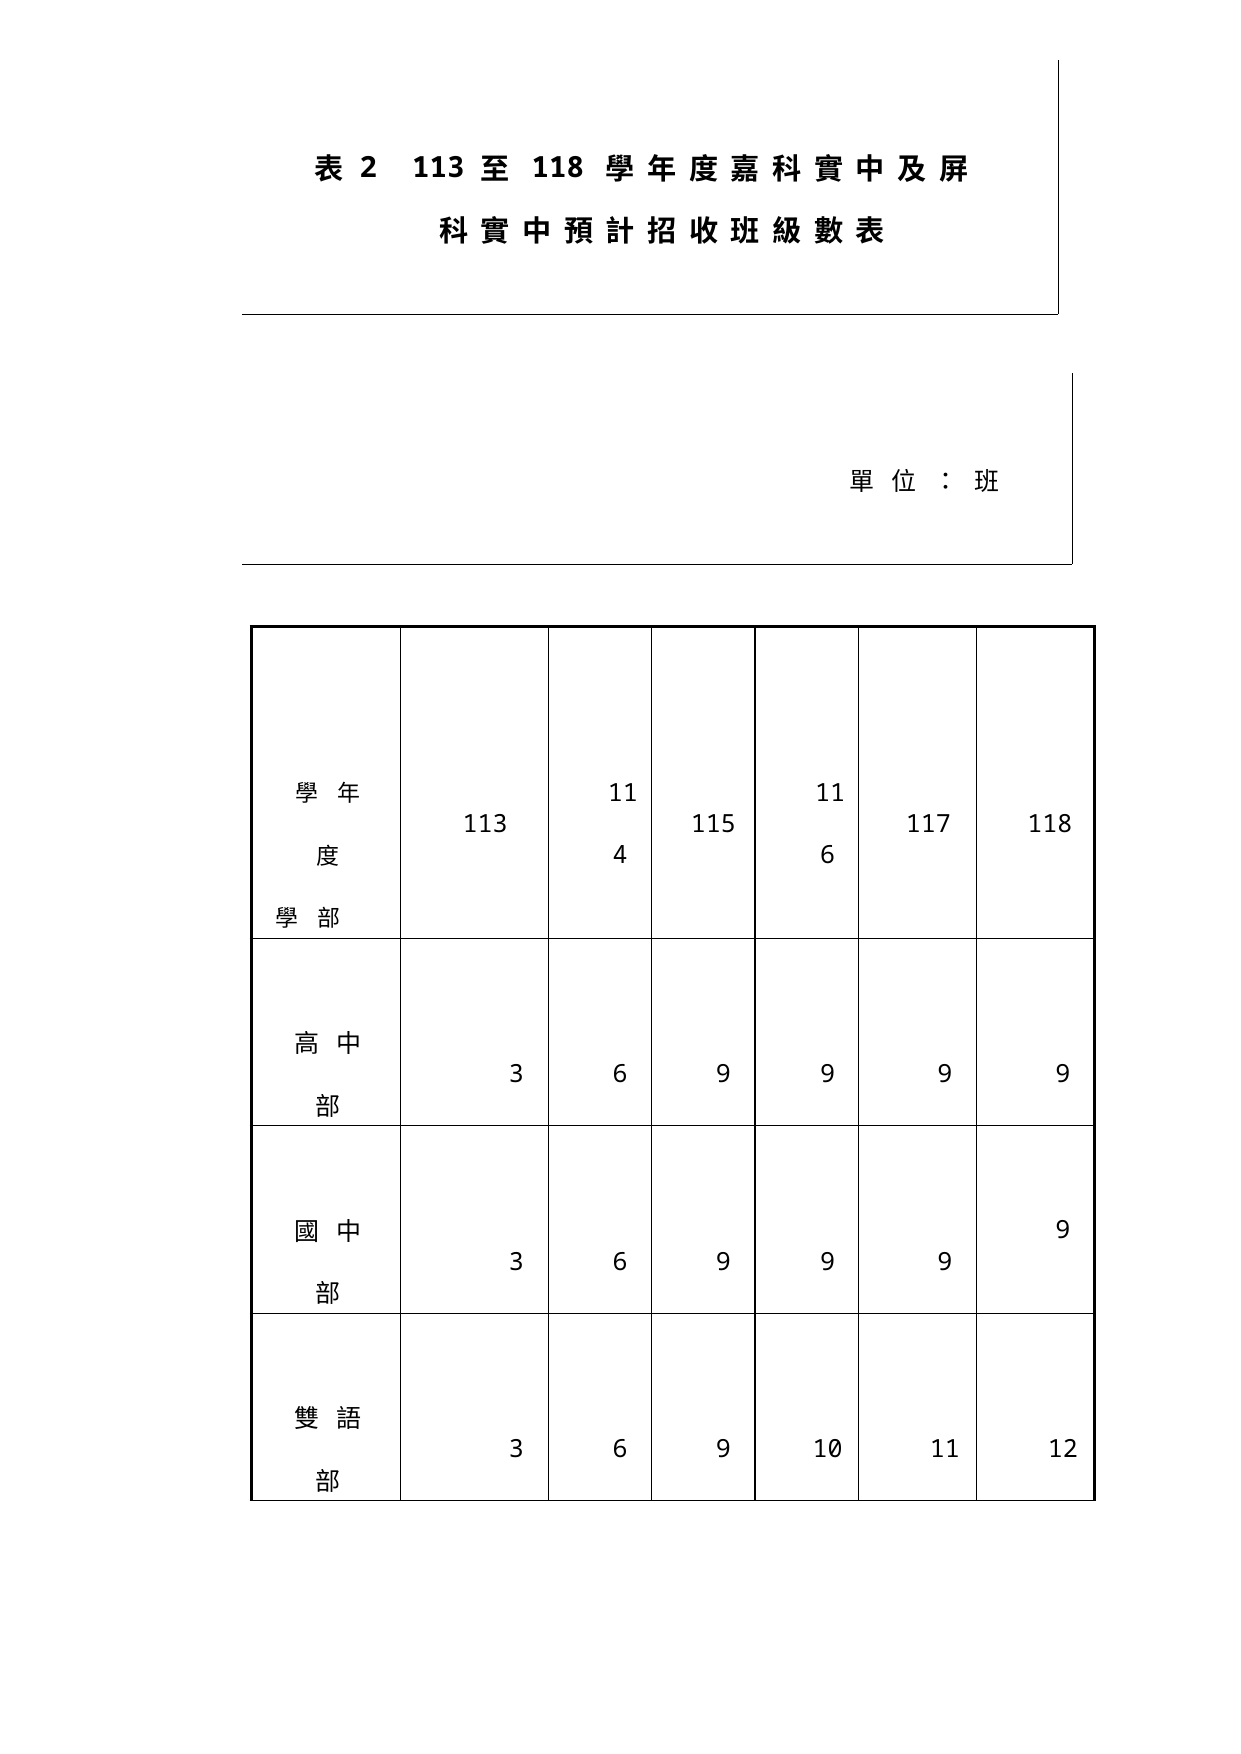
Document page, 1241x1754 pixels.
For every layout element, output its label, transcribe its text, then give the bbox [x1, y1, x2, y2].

table_cell 9 [756, 1126, 858, 1312]
table_header 118 [977, 628, 1093, 937]
table_cell 10 [756, 1314, 858, 1500]
text 表2 113至118學年度嘉科實中及屏科實中預計招收班級數表 [242, 60, 1058, 314]
table_cell 9 [756, 939, 858, 1125]
table_cell 9 [652, 1126, 754, 1312]
table_header 113 [401, 628, 548, 937]
table_cell 9 [859, 939, 976, 1125]
table_cell 6 [549, 939, 651, 1125]
table_cell 9 [977, 939, 1093, 1125]
table_header 學年度 學部 [253, 628, 400, 937]
table_cell 3 [401, 1314, 548, 1500]
table_cell 雙語部 [253, 1314, 400, 1500]
table_cell 國中部 [253, 1126, 400, 1312]
table_cell 高中部 [253, 939, 400, 1125]
table_cell 9 [977, 1126, 1093, 1312]
table_cell 6 [549, 1314, 651, 1500]
table_cell 12 [977, 1314, 1093, 1500]
table_cell 9 [652, 939, 754, 1125]
table_cell 3 [401, 1126, 548, 1312]
table_header 115 [652, 628, 754, 937]
table_header 117 [859, 628, 976, 937]
text 單位：班 [242, 373, 1072, 564]
table_cell 11 [859, 1314, 976, 1500]
table_cell 3 [401, 939, 548, 1125]
table_header 114 [549, 628, 651, 937]
table_cell 9 [652, 1314, 754, 1500]
table_cell 6 [549, 1126, 651, 1312]
table_header 116 [756, 628, 858, 937]
table_cell 9 [859, 1126, 976, 1312]
